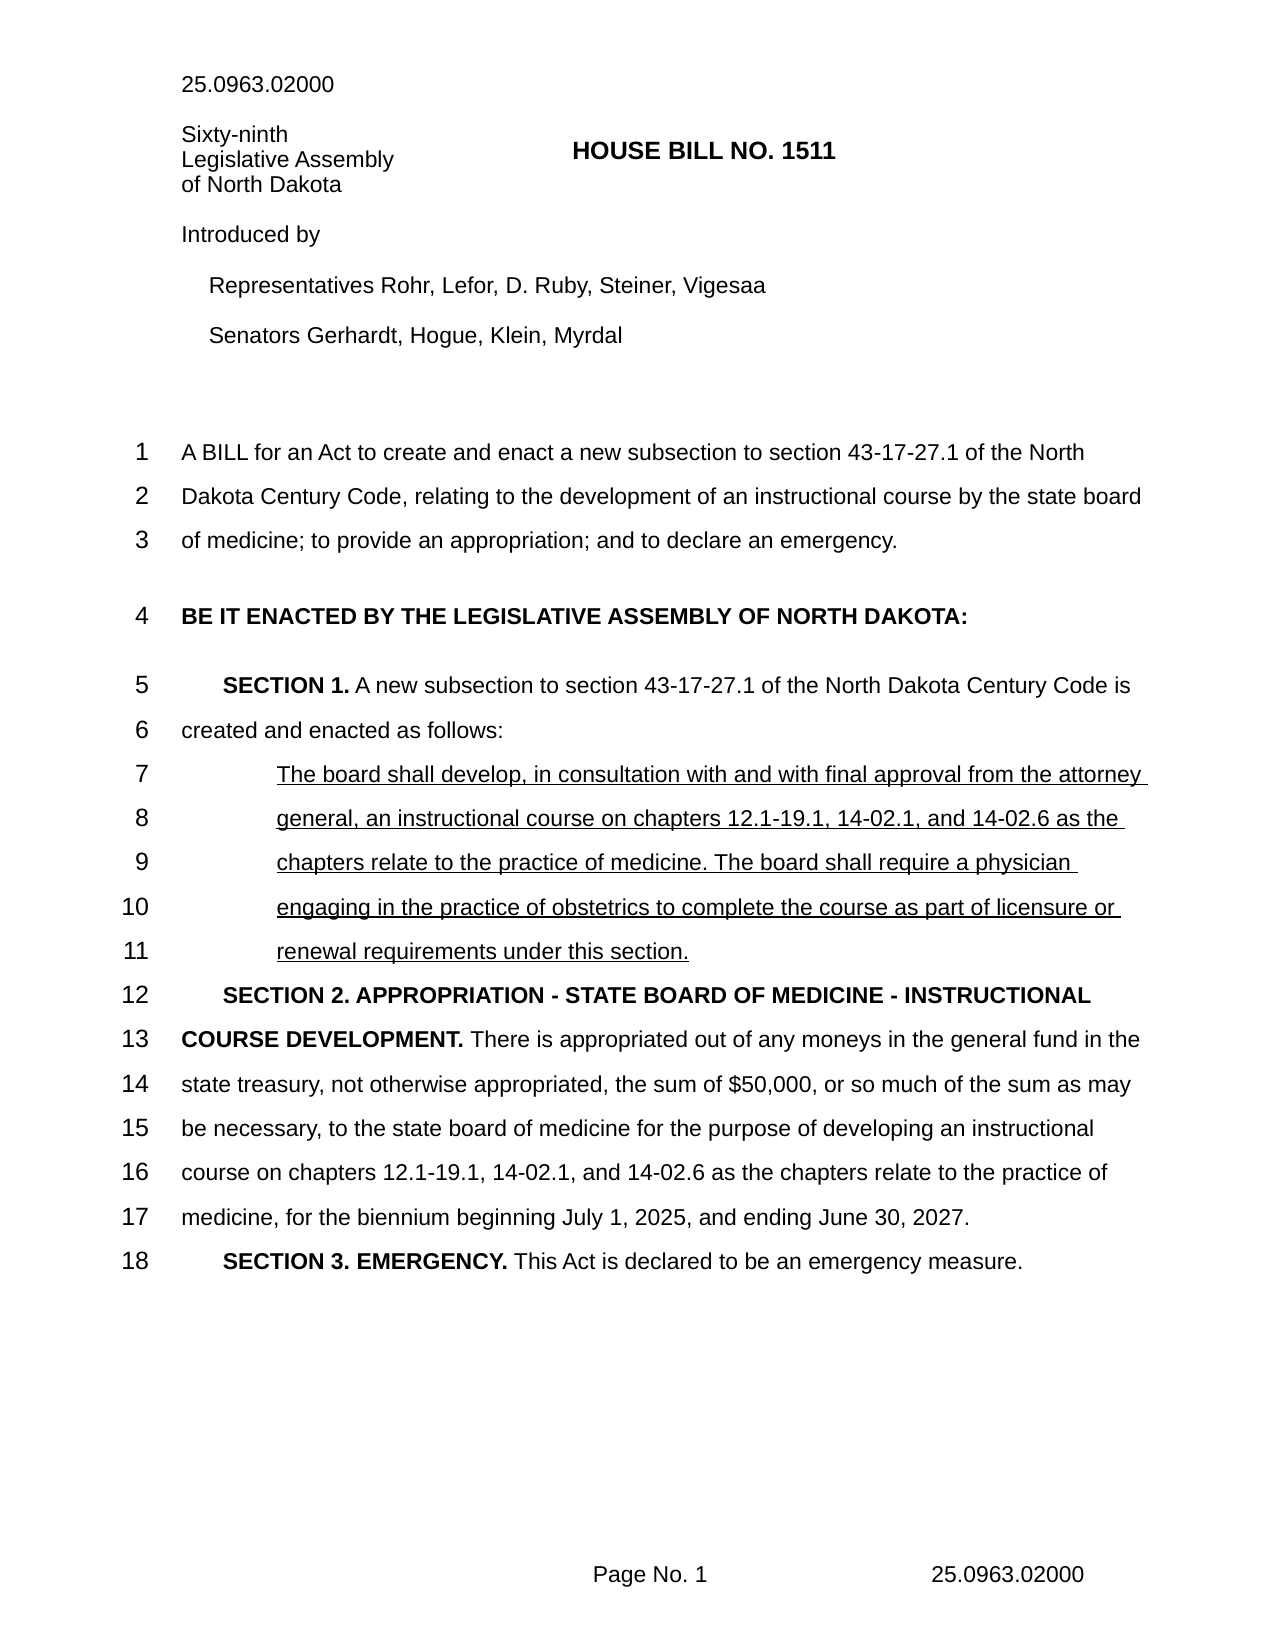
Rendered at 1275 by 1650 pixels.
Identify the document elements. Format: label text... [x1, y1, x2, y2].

title A BILL for an Act to create and enact a new subsection to section 43‑17‑27.1 of the North Dakota Century Code, relating to the development of an instructional course by the state board of medicine; to provide an appropriation; and to declare an emergency. [181, 425, 1154, 558]
text SECTION 3. EMERGENCY. This Act is declared to be an emergency measure. [181, 1234, 1154, 1278]
text BE IT ENACTED BY THE LEGISLATIVE ASSEMBLY OF NORTH DAKOTA: [181, 589, 1154, 633]
text Introduced by [181, 223, 1154, 248]
text SECTION 1. A new subsection to section 43‑17‑27.1 of the North Dakota Century Code is created and enacted as follows: [181, 658, 1154, 747]
text SECTION 2. APPROPRIATION ‑ STATE BOARD OF MEDICINE ‑ INSTRUCTIONAL COURSE DEVELOPMENT. There is appropriated out of any moneys in the general fund in the state treasury, not otherwise appropriated, the sum of $50,000, or so much of the sum as may be necessary, to the state board of medicine for the purpose of developing an instructional course on chapters 12.1‑19.1, 14‑02.1, and 14‑02.6 as the chapters relate to the practice of medicine, for the biennium beginning July 1, 2025, and ending June 30, 2027. [181, 968, 1154, 1234]
text Senators Gerhardt, Hogue, Klein, Myrdal [208, 325, 1154, 348]
text . [181, 73, 1154, 133]
text of North Dakota [181, 173, 1154, 198]
text The board shall develop, in consultation with and with final approval from the attorney general, an instructional course on chapters 12.1‑19.1, 14‑02.1, and 14‑02.6 as the chapters relate to the practice of medicine. The board shall require a physician engaging in the practice of obstetrics to complete the course as part of licensure or renewal requirements under this section. [276, 747, 1154, 968]
text Legislative Assembly [181, 148, 1154, 173]
text Representatives Rohr, Lefor, D. Ruby, Steiner, Vigesaa [208, 275, 1154, 298]
title BILL NO. [565, 136, 836, 165]
